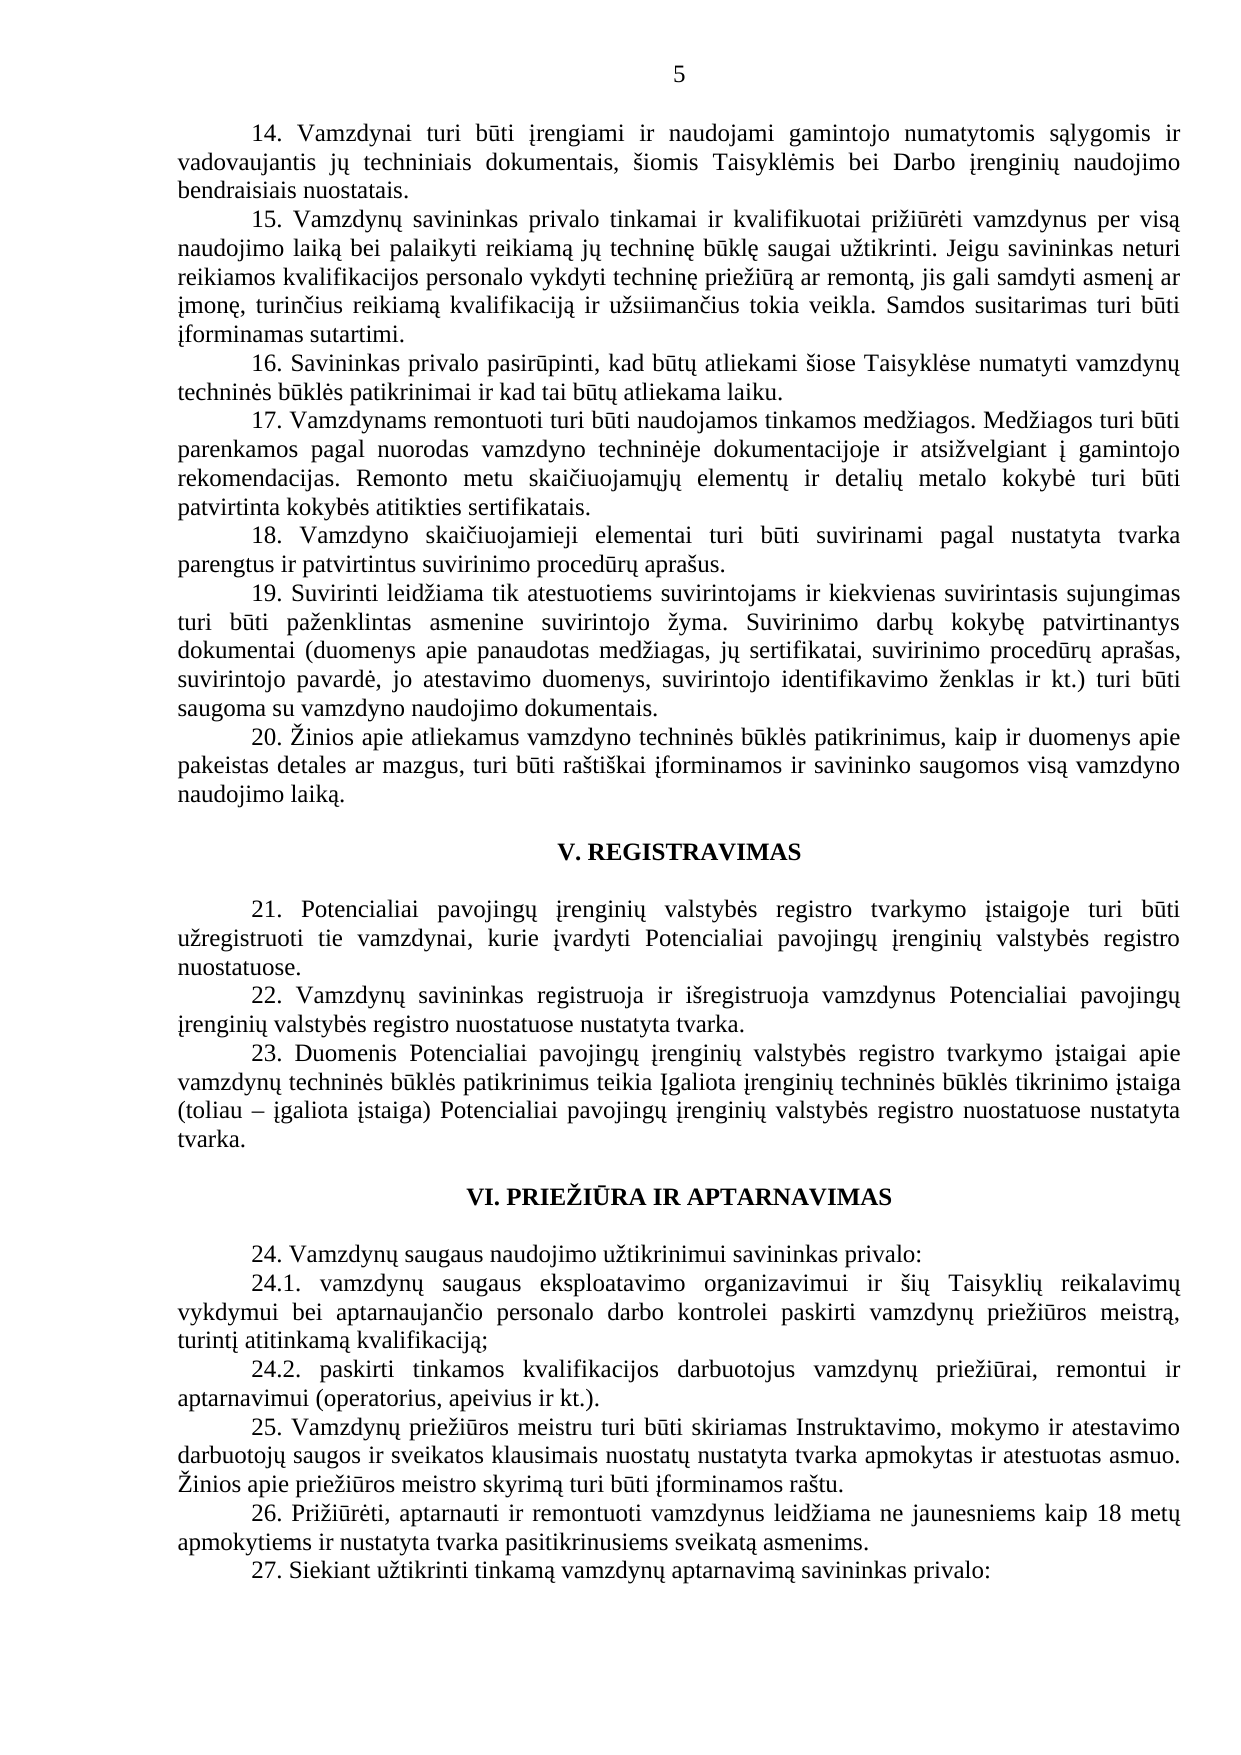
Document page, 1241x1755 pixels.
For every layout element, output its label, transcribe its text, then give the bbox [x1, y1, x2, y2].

text 15. Vamzdynų savininkas privalo tinkamai ir kvalifikuotai prižiūrėti vamzdynus per visą naudojimo laiką bei palaikyti reikiamą jų techninę būklę saugai užtikrinti. Jeigu savininkas neturi reikiamos kvalifikacijos personalo vykdyti techninę priežiūrą ar remontą, jis gali samdyti asmenį ar įmonę, turinčius reikiamą kvalifikaciją ir užsiimančius tokia veikla. Samdos susitarimas turi būti įforminamas sutartimi. [177, 204, 1181, 348]
text 21. Potencialiai pavojingų įrenginių valstybės registro tvarkymo įstaigoje turi būti užregistruoti tie vamzdynai, kurie įvardyti Potencialiai pavojingų įrenginių valstybės registro nuostatuose. [177, 894, 1181, 981]
text V. Registravimas [177, 837, 1181, 866]
text 24.1. vamzdynų saugaus eksploatavimo organizavimui ir šių Taisyklių reikalavimų vykdymui bei aptarnaujančio personalo darbo kontrolei paskirti vamzdynų priežiūros meistrą, turintį atitinkamą kvalifikaciją; [177, 1268, 1181, 1354]
text 16. Savininkas privalo pasirūpinti, kad būtų atliekami šiose Taisyklėse numatyti vamzdynų techninės būklės patikrinimai ir kad tai būtų atliekama laiku. [177, 348, 1181, 406]
text 23. Duomenis Potencialiai pavojingų įrenginių valstybės registro tvarkymo įstaigai apie vamzdynų techninės būklės patikrinimus teikia Įgaliota įrenginių techninės būklės tikrinimo įstaiga (toliau – įgaliota įstaiga) Potencialiai pavojingų įrenginių valstybės registro nuostatuose nustatyta tvarka. [177, 1038, 1181, 1153]
text 25. Vamzdynų priežiūros meistru turi būti skiriamas Instruktavimo, mokymo ir atestavimo darbuotojų saugos ir sveikatos klausimais nuostatų nustatyta tvarka apmokytas ir atestuotas asmuo. Žinios apie priežiūros meistro skyrimą turi būti įforminamos raštu. [177, 1412, 1181, 1498]
text 24. Vamzdynų saugaus naudojimo užtikrinimui savininkas privalo: [177, 1239, 1181, 1268]
text 24.2. paskirti tinkamos kvalifikacijos darbuotojus vamzdynų priežiūrai, remontui ir aptarnavimui (operatorius, apeivius ir kt.). [177, 1354, 1181, 1412]
text 14. Vamzdynai turi būti įrengiami ir naudojami gamintojo numatytomis sąlygomis ir vadovaujantis jų techniniais dokumentais, šiomis Taisyklėmis bei Darbo įrenginių naudojimo bendraisiais nuostatais. [177, 118, 1181, 204]
text 22. Vamzdynų savininkas registruoja ir išregistruoja vamzdynus Potencialiai pavojingų įrenginių valstybės registro nuostatuose nustatyta tvarka. [177, 981, 1181, 1038]
text 27. Siekiant užtikrinti tinkamą vamzdynų aptarnavimą savininkas privalo: [177, 1556, 1181, 1584]
text 19. Suvirinti leidžiama tik atestuotiems suvirintojams ir kiekvienas suvirintasis sujungimas turi būti paženklintas asmenine suvirintojo žyma. Suvirinimo darbų kokybę patvirtinantys dokumentai (duomenys apie panaudotas medžiagas, jų sertifikatai, suvirinimo procedūrų aprašas, suvirintojo pavardė, jo atestavimo duomenys, suvirintojo identifikavimo ženklas ir kt.) turi būti saugoma su vamzdyno naudojimo dokumentais. [177, 578, 1181, 722]
text 18. Vamzdyno skaičiuojamieji elementai turi būti suvirinami pagal nustatyta tvarka parengtus ir patvirtintus suvirinimo procedūrų aprašus. [177, 521, 1181, 578]
text 20. Žinios apie atliekamus vamzdyno techninės būklės patikrinimus, kaip ir duomenys apie pakeistas detales ar mazgus, turi būti raštiškai įforminamos ir savininko saugomos visą vamzdyno naudojimo laiką. [177, 722, 1181, 808]
text VI. Priežiūra ir aptarnavimas [177, 1182, 1181, 1211]
text 17. Vamzdynams remontuoti turi būti naudojamos tinkamos medžiagos. Medžiagos turi būti parenkamos pagal nuorodas vamzdyno techninėje dokumentacijoje ir atsižvelgiant į gamintojo rekomendacijas. Remonto metu skaičiuojamųjų elementų ir detalių metalo kokybė turi būti patvirtinta kokybės atitikties sertifikatais. [177, 406, 1181, 521]
text 26. Prižiūrėti, aptarnauti ir remontuoti vamzdynus leidžiama ne jaunesniems kaip 18 metų apmokytiems ir nustatyta tvarka pasitikrinusiems sveikatą asmenims. [177, 1498, 1181, 1556]
